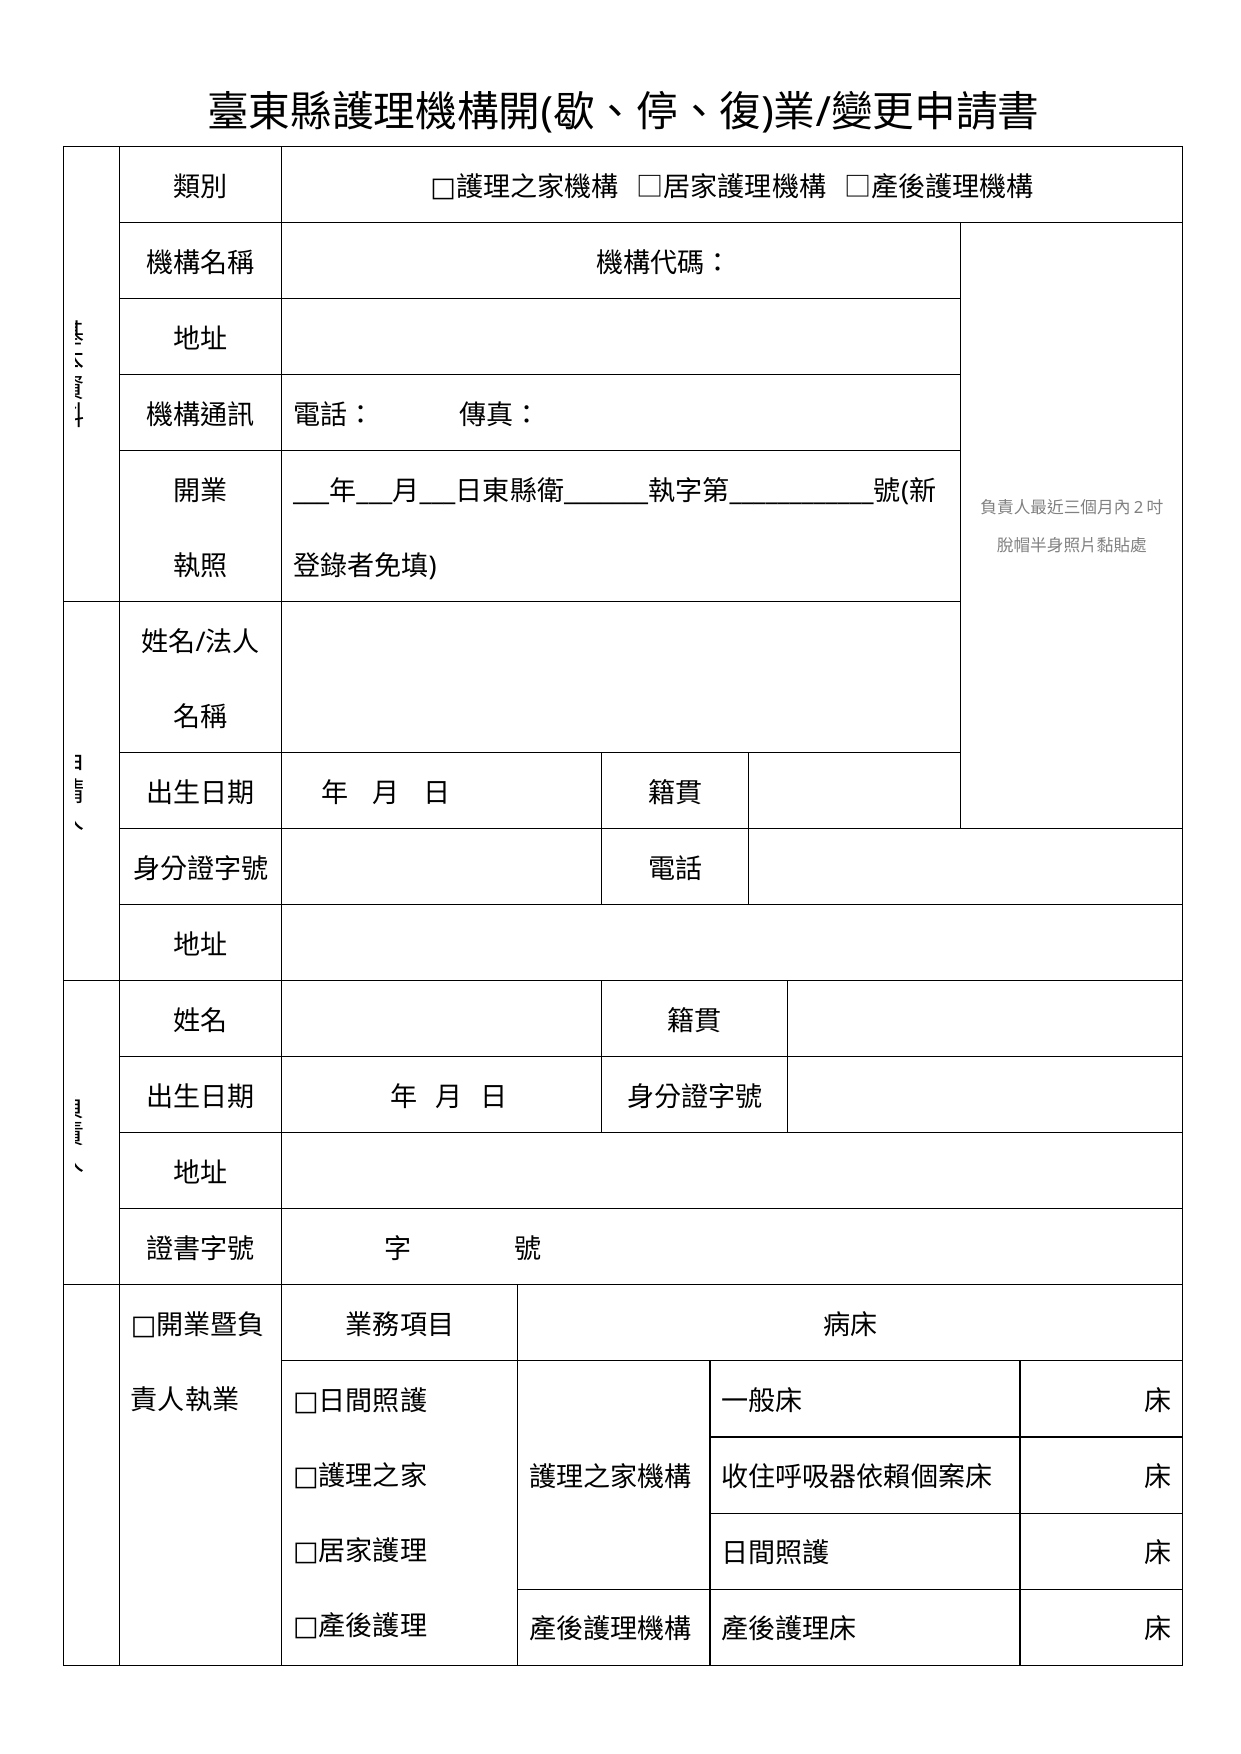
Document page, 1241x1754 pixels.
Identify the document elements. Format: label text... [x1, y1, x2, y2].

table_cell [749, 753, 960, 828]
table_cell 地址 [120, 1133, 281, 1208]
table_cell 出生日期 [120, 753, 281, 828]
table_cell 床 [1021, 1590, 1182, 1664]
table_cell 年 月 日 [282, 1057, 601, 1132]
table_cell □開業暨負責人執業 [120, 1285, 281, 1664]
table_cell 收住呼吸器依賴個案床 [711, 1438, 1019, 1512]
table_cell [282, 981, 601, 1056]
table_cell 籍貫 [602, 981, 787, 1056]
table_cell 護理之家機構 [518, 1361, 709, 1588]
table_cell 床 [1021, 1438, 1182, 1512]
table_cell 產後護理床 [711, 1590, 1019, 1664]
text 臺東縣護理機構開(歇、停、復)業/變更申請書 [77, 71, 1169, 146]
table_cell 機構代碼： [282, 223, 960, 298]
table_cell 出生日期 [120, 1057, 281, 1132]
table_cell [282, 905, 1182, 980]
table_cell 業務項目 [282, 1285, 517, 1360]
table_cell 負責人最近三個月內2吋脫帽半身照片黏貼處 [961, 223, 1182, 828]
table_cell 地址 [120, 905, 281, 980]
table_cell 身分證字號 [602, 1057, 787, 1132]
table_cell 機構名稱 [120, 223, 281, 298]
table_cell 籍貫 [602, 753, 748, 828]
table_cell 姓名/法人名稱 [120, 602, 281, 752]
table_cell [282, 602, 960, 752]
table_cell 身分證字號 [120, 829, 281, 904]
table_cell [282, 299, 960, 374]
table_cell [788, 981, 1182, 1056]
table_cell 產後護理機構 [518, 1590, 709, 1664]
table_cell [749, 829, 1182, 904]
table_cell 字 號 [282, 1209, 1182, 1284]
table_cell 申請項目 [64, 1285, 119, 1664]
table_cell □日間照護 □護理之家 □居家護理 □產後護理 [282, 1361, 517, 1664]
table_cell 日間照護 [711, 1514, 1019, 1588]
table_cell ___年___月___日東縣衛_______執字第____________號(新登錄者免填) [282, 451, 960, 601]
table_cell 病床 [518, 1285, 1182, 1360]
table_cell 電話 [602, 829, 748, 904]
table_cell 床 [1021, 1361, 1182, 1436]
table_cell 姓名 [120, 981, 281, 1056]
table_header 類別 [120, 147, 281, 222]
table_cell [788, 1057, 1182, 1132]
table_cell 地址 [120, 299, 281, 374]
table_cell 一般床 [711, 1361, 1019, 1436]
table_cell 證書字號 [120, 1209, 281, 1284]
table_cell 開業 執照 [120, 451, 281, 601]
table_cell 年 月 日 [282, 753, 601, 828]
table_header 基本資料 [64, 147, 119, 601]
table_header □護理之家機構 □居家護理機構 □產後護理機構 [282, 147, 1182, 222]
table_cell 申請人 [64, 602, 119, 980]
table_cell [282, 829, 601, 904]
table_cell 電話： 傳真： [282, 375, 960, 450]
table_cell [282, 1133, 1182, 1208]
table_cell 床 [1021, 1514, 1182, 1588]
table_cell 機構通訊 [120, 375, 281, 450]
table_cell 負責人 [64, 981, 119, 1284]
